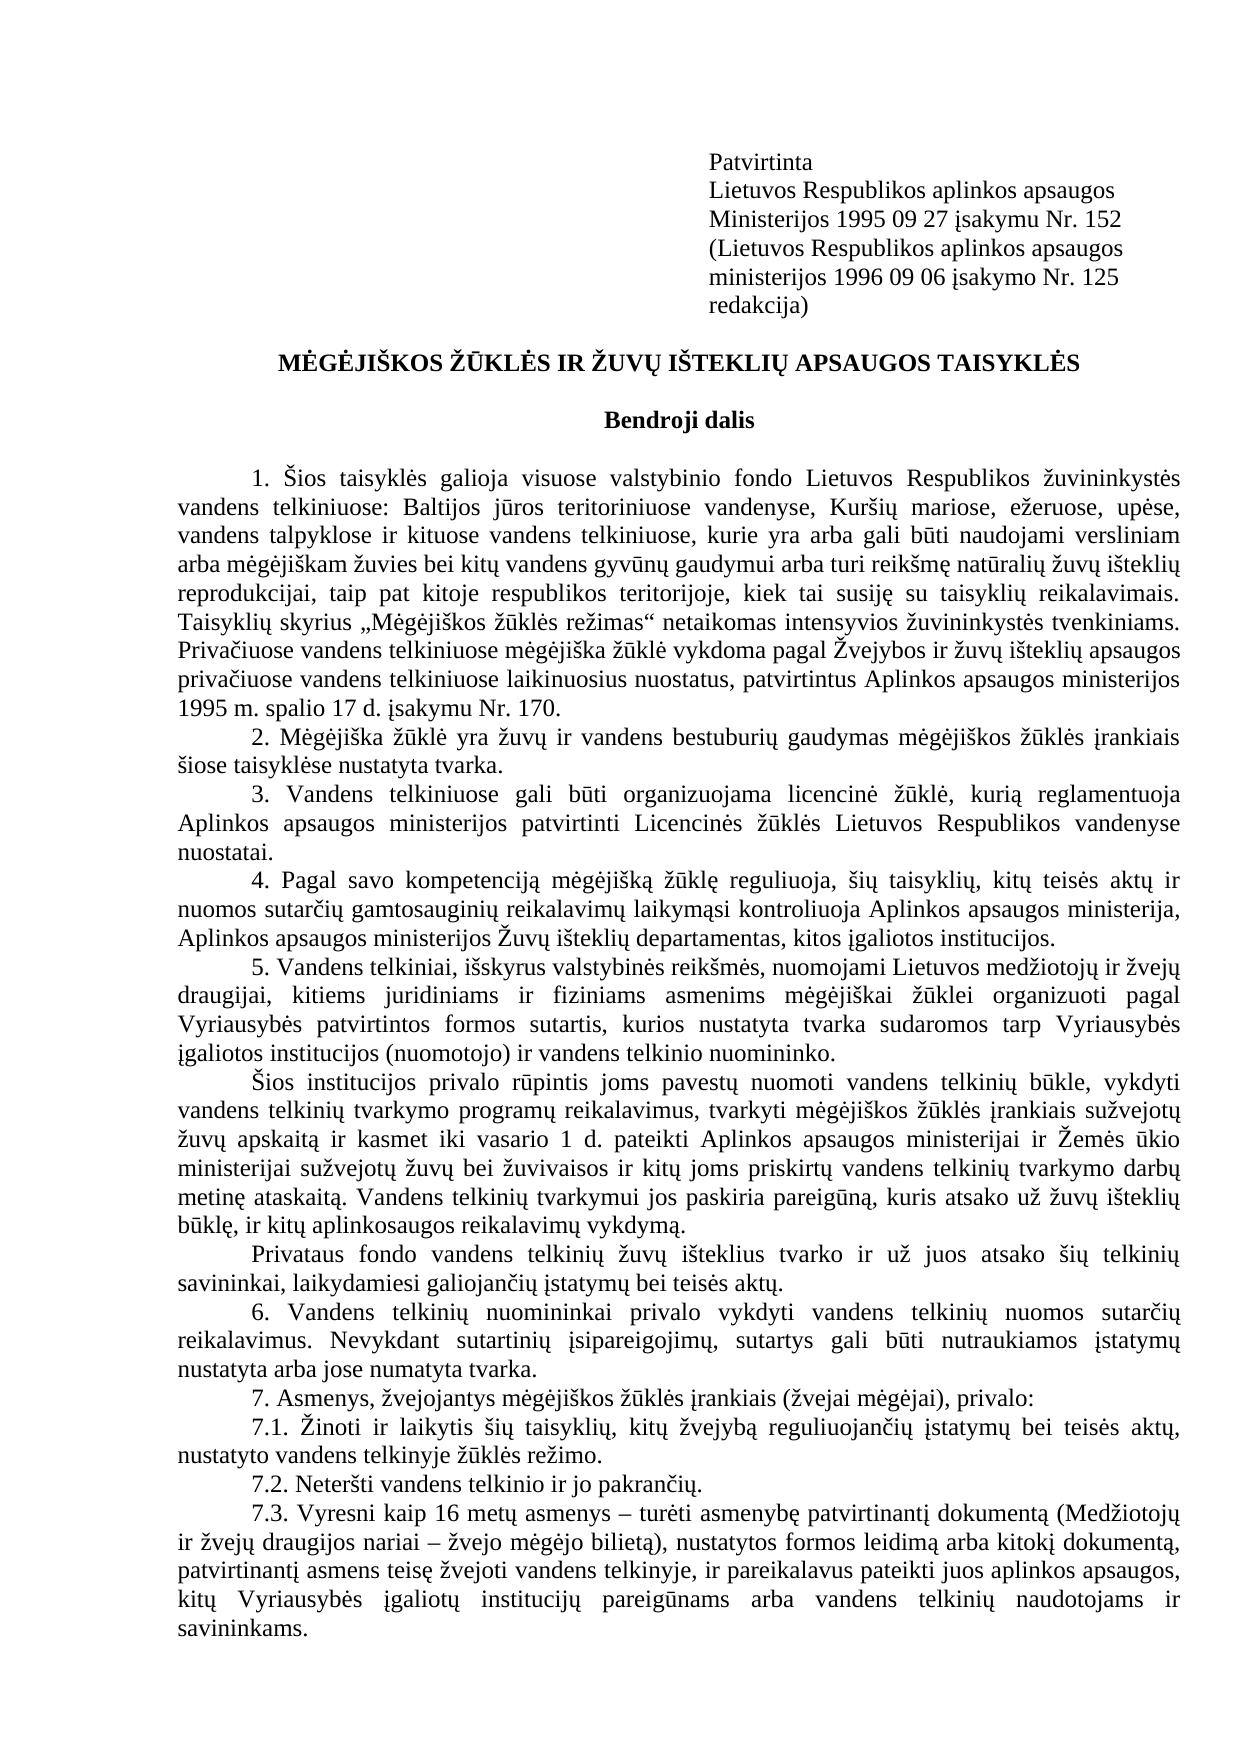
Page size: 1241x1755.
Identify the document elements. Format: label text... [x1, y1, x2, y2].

text 2. Mėgėjiška žūklė yra žuvų ir vandens bestuburių gaudymas mėgėjiškos žūklės įrankiais šiose taisyklėse nustatyta tvarka. [177, 722, 1181, 779]
text Šios institucijos privalo rūpintis joms pavestų nuomoti vandens telkinių būkle, vykdyti vandens telkinių tvarkymo programų reikalavimus, tvarkyti mėgėjiškos žūklės įrankiais sužvejotų žuvų apskaitą ir kasmet iki vasario 1 d. pateikti Aplinkos apsaugos ministerijai ir Žemės ūkio ministerijai sužvejotų žuvų bei žuvivaisos ir kitų joms priskirtų vandens telkinių tvarkymo darbų metinę ataskaitą. Vandens telkinių tvarkymui jos paskiria pareigūną, kuris atsako už žuvų išteklių būklę, ir kitų aplinkosaugos reikalavimų vykdymą. [177, 1067, 1181, 1239]
text Lietuvos Respublikos aplinkos apsaugos [177, 176, 1181, 204]
text Patvirtinta [177, 147, 1181, 176]
text (Lietuvos Respublikos aplinkos apsaugos [177, 233, 1181, 262]
text 7.1. Žinoti ir laikytis šių taisyklių, kitų žvejybą reguliuojančių įstatymų bei teisės aktų, nustatyto vandens telkinyje žūklės režimo. [177, 1412, 1181, 1469]
text 1. Šios taisyklės galioja visuose valstybinio fondo Lietuvos Respublikos žuvininkystės vandens telkiniuose: Baltijos jūros teritoriniuose vandenyse, Kuršių mariose, ežeruose, upėse, vandens talpyklose ir kituose vandens telkiniuose, kurie yra arba gali būti naudojami versliniam arba mėgėjiškam žuvies bei kitų vandens gyvūnų gaudymui arba turi reikšmę natūralių žuvų išteklių reprodukcijai, taip pat kitoje respublikos teritorijoje, kiek tai susiję su taisyklių reikalavimais. Taisyklių skyrius „Mėgėjiškos žūklės režimas“ netaikomas intensyvios žuvininkystės tvenkiniams. Privačiuose vandens telkiniuose mėgėjiška žūklė vykdoma pagal Žvejybos ir žuvų išteklių apsaugos privačiuose vandens telkiniuose laikinuosius nuostatus, patvirtintus Aplinkos apsaugos ministerijos 1995 m. spalio 17 d. įsakymu Nr. 170. [177, 463, 1181, 722]
text Bendroji dalis [177, 406, 1181, 434]
text 3. Vandens telkiniuose gali būti organizuojama licencinė žūklė, kurią reglamentuoja Aplinkos apsaugos ministerijos patvirtinti Licencinės žūklės Lietuvos Respublikos vandenyse nuostatai. [177, 779, 1181, 866]
text 7.2. Neteršti vandens telkinio ir jo pakrančių. [177, 1469, 1181, 1498]
text ministerijos 1996 09 06 įsakymo Nr. 125 [177, 262, 1181, 291]
text redakcija) [177, 291, 1181, 319]
text 7. Asmenys, žvejojantys mėgėjiškos žūklės įrankiais (žvejai mėgėjai), privalo: [177, 1383, 1181, 1412]
text MĖGĖJIŠKOS ŽŪKLĖS IR ŽUVŲ IŠTEKLIŲ APSAUGOS TAISYKLĖS [177, 348, 1181, 377]
text Privataus fondo vandens telkinių žuvų išteklius tvarko ir už juos atsako šių telkinių savininkai, laikydamiesi galiojančių įstatymų bei teisės aktų. [177, 1239, 1181, 1297]
text 4. Pagal savo kompetenciją mėgėjišką žūklę reguliuoja, šių taisyklių, kitų teisės aktų ir nuomos sutarčių gamtosauginių reikalavimų laikymąsi kontroliuoja Aplinkos apsaugos ministerija, Aplinkos apsaugos ministerijos Žuvų išteklių departamentas, kitos įgaliotos institucijos. [177, 866, 1181, 952]
text Ministerijos 1995 09 27 įsakymu Nr. 152 [177, 204, 1181, 233]
text 6. Vandens telkinių nuomininkai privalo vykdyti vandens telkinių nuomos sutarčių reikalavimus. Nevykdant sutartinių įsipareigojimų, sutartys gali būti nutraukiamos įstatymų nustatyta arba jose numatyta tvarka. [177, 1297, 1181, 1383]
text 5. Vandens telkiniai, išskyrus valstybinės reikšmės, nuomojami Lietuvos medžiotojų ir žvejų draugijai, kitiems juridiniams ir fiziniams asmenims mėgėjiškai žūklei organizuoti pagal Vyriausybės patvirtintos formos sutartis, kurios nustatyta tvarka sudaromos tarp Vyriausybės įgaliotos institucijos (nuomotojo) ir vandens telkinio nuomininko. [177, 952, 1181, 1067]
text 7.3. Vyresni kaip 16 metų asmenys – turėti asmenybę patvirtinantį dokumentą (Medžiotojų ir žvejų draugijos nariai – žvejo mėgėjo bilietą), nustatytos formos leidimą arba kitokį dokumentą, patvirtinantį asmens teisę žvejoti vandens telkinyje, ir pareikalavus pateikti juos aplinkos apsaugos, kitų Vyriausybės įgaliotų institucijų pareigūnams arba vandens telkinių naudotojams ir savininkams. [177, 1498, 1181, 1642]
